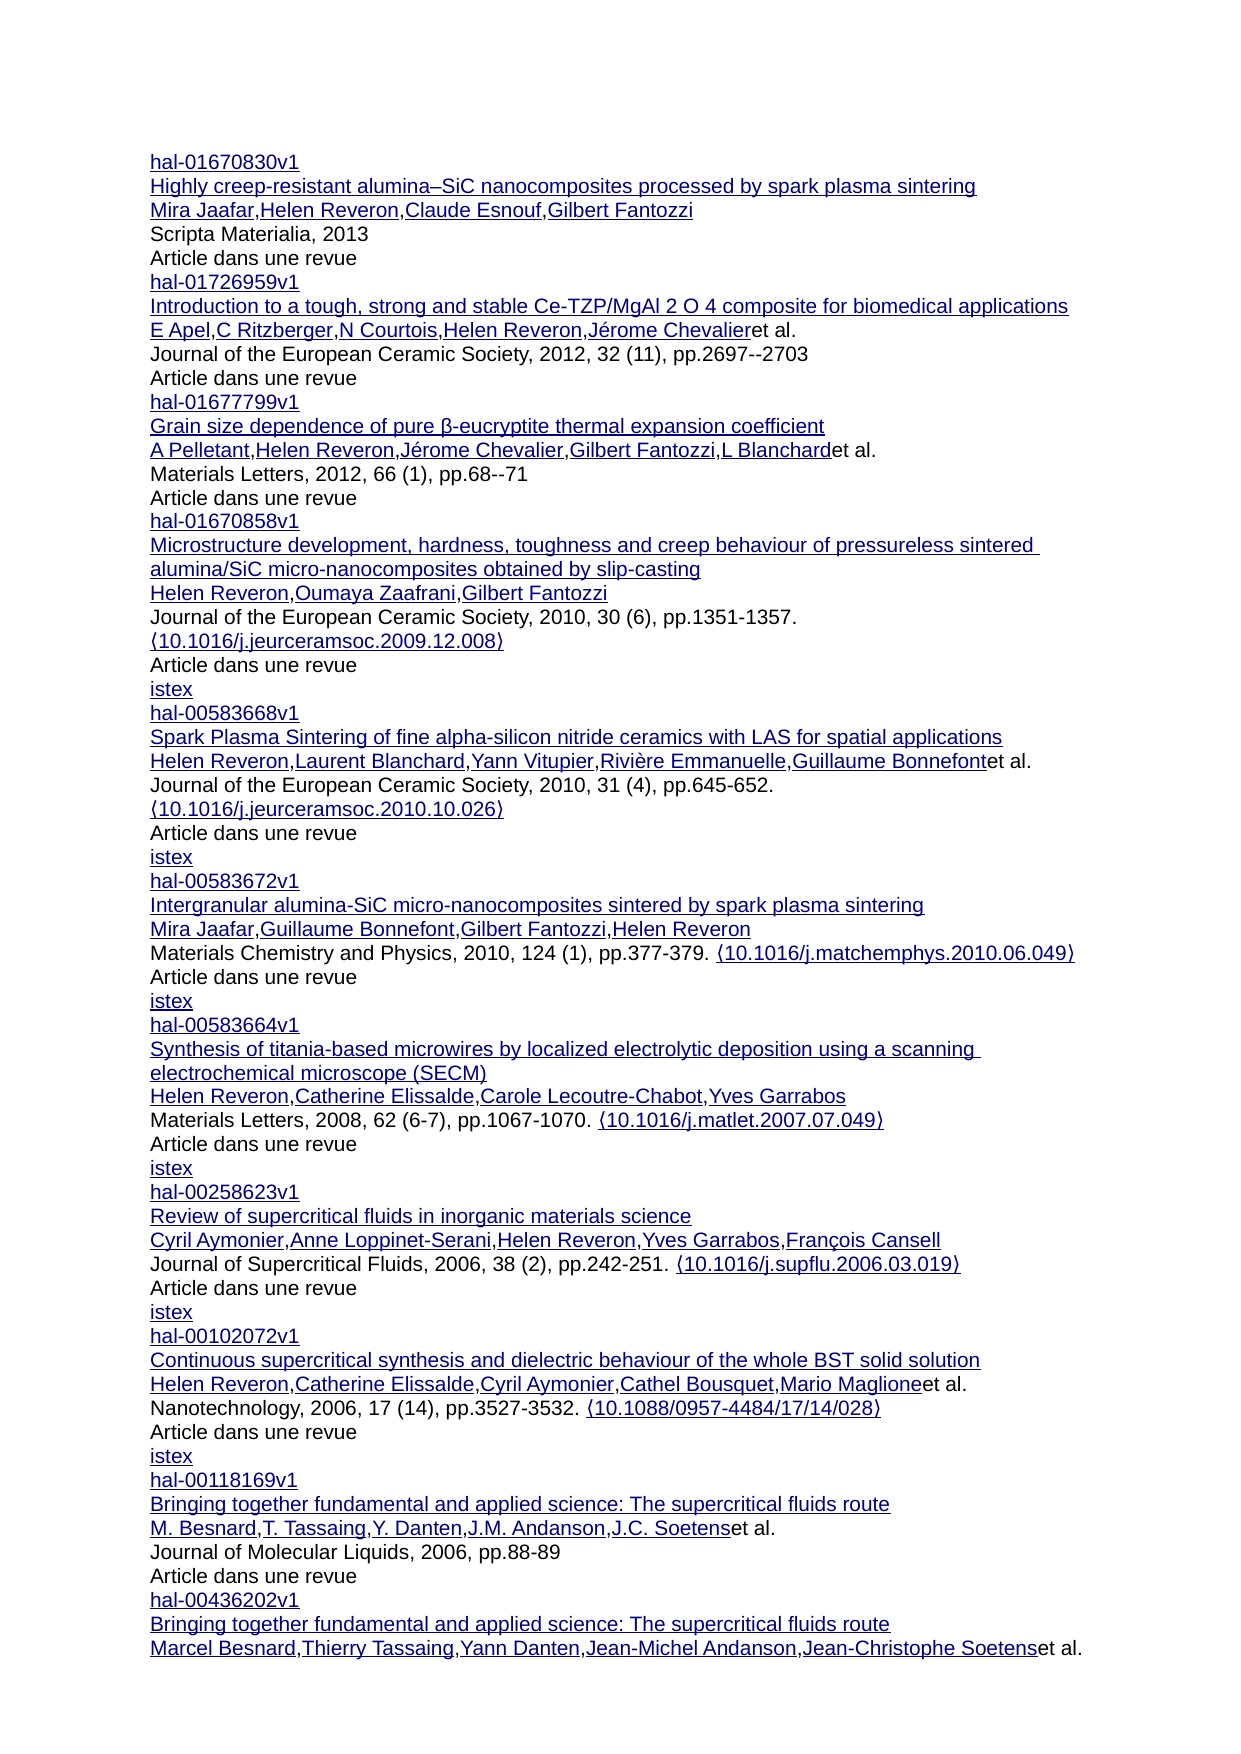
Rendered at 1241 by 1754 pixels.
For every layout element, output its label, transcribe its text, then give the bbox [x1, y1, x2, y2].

table_cell Spark Plasma Sintering of fine alpha-silicon nitride ceramics with LAS for spatial applications Helen Reveron,Laurent Blanchard,Yann Vitupier,Rivière Emmanuelle,Guillaume Bonnefontet al. Journal of the European Ceramic Society, 2010, 31 (4), pp.645-652. ⟨10.1016/j.jeurceramsoc.2010.10.026⟩ Article dans une revue istex hal-00583672v1 [150, 725, 1090, 893]
table_cell Highly creep-resistant alumina–SiC nanocomposites processed by spark plasma sintering Mira Jaafar,Helen Reveron,Claude Esnouf,Gilbert Fantozzi Scripta Materialia, 2013 Article dans une revue hal-01726959v1 [150, 174, 1090, 294]
table_cell Grain size dependence of pure β‐eucryptite thermal expansion coefficient A Pelletant,Helen Reveron,Jérome Chevalier,Gilbert Fantozzi,L Blanchardet al. Materials Letters, 2012, 66 (1), pp.68--71 Article dans une revue hal-01670858v1 [150, 414, 1090, 533]
table_cell Review of supercritical fluids in inorganic materials science Cyril Aymonier,Anne Loppinet-Serani,Helen Reveron,Yves Garrabos,François Cansell Journal of Supercritical Fluids, 2006, 38 (2), pp.242-251. ⟨10.1016/j.supflu.2006.03.019⟩ Article dans une revue istex hal-00102072v1 [150, 1204, 1090, 1348]
table_cell Synthesis of titania-based microwires by localized electrolytic deposition using a scanning electrochemical microscope (SECM) Helen Reveron,Catherine Elissalde,Carole Lecoutre-Chabot,Yves Garrabos Materials Letters, 2008, 62 (6-7), pp.1067-1070. ⟨10.1016/j.matlet.2007.07.049⟩ Article dans une revue istex hal-00258623v1 [150, 1036, 1090, 1204]
table_cell Introduction to a tough, strong and stable Ce‐TZP/MgAl 2 O 4 composite for biomedical applications E Apel,C Ritzberger,N Courtois,Helen Reveron,Jérome Chevalieret al. Journal of the European Ceramic Society, 2012, 32 (11), pp.2697--2703 Article dans une revue hal-01677799v1 [150, 294, 1090, 413]
table_cell hal-01670830v1 [150, 150, 1090, 174]
table_cell Continuous supercritical synthesis and dielectric behaviour of the whole BST solid solution Helen Reveron,Catherine Elissalde,Cyril Aymonier,Cathel Bousquet,Mario Maglioneet al. Nanotechnology, 2006, 17 (14), pp.3527-3532. ⟨10.1088/0957-4484/17/14/028⟩ Article dans une revue istex hal-00118169v1 [150, 1348, 1090, 1492]
table_cell Microstructure development, hardness, toughness and creep behaviour of pressureless sintered alumina/SiC micro-nanocomposites obtained by slip-casting Helen Reveron,Oumaya Zaafrani,Gilbert Fantozzi Journal of the European Ceramic Society, 2010, 30 (6), pp.1351-1357. ⟨10.1016/j.jeurceramsoc.2009.12.008⟩ Article dans une revue istex hal-00583668v1 [150, 533, 1090, 725]
table_cell Intergranular alumina-SiC micro-nanocomposites sintered by spark plasma sintering Mira Jaafar,Guillaume Bonnefont,Gilbert Fantozzi,Helen Reveron Materials Chemistry and Physics, 2010, 124 (1), pp.377-379. ⟨10.1016/j.matchemphys.2010.06.049⟩ Article dans une revue istex hal-00583664v1 [150, 893, 1090, 1036]
table_cell Bringing together fundamental and applied science: The supercritical fluids route M. Besnard,T. Tassaing,Y. Danten,J.M. Andanson,J.C. Soetenset al. Journal of Molecular Liquids, 2006, pp.88-89 Article dans une revue hal-00436202v1 [150, 1492, 1090, 1611]
table_cell Bringing together fundamental and applied science: The supercritical fluids route Marcel Besnard,Thierry Tassaing,Yann Danten,Jean-Michel Andanson,Jean-Christophe Soetenset al. [150, 1611, 1090, 1659]
